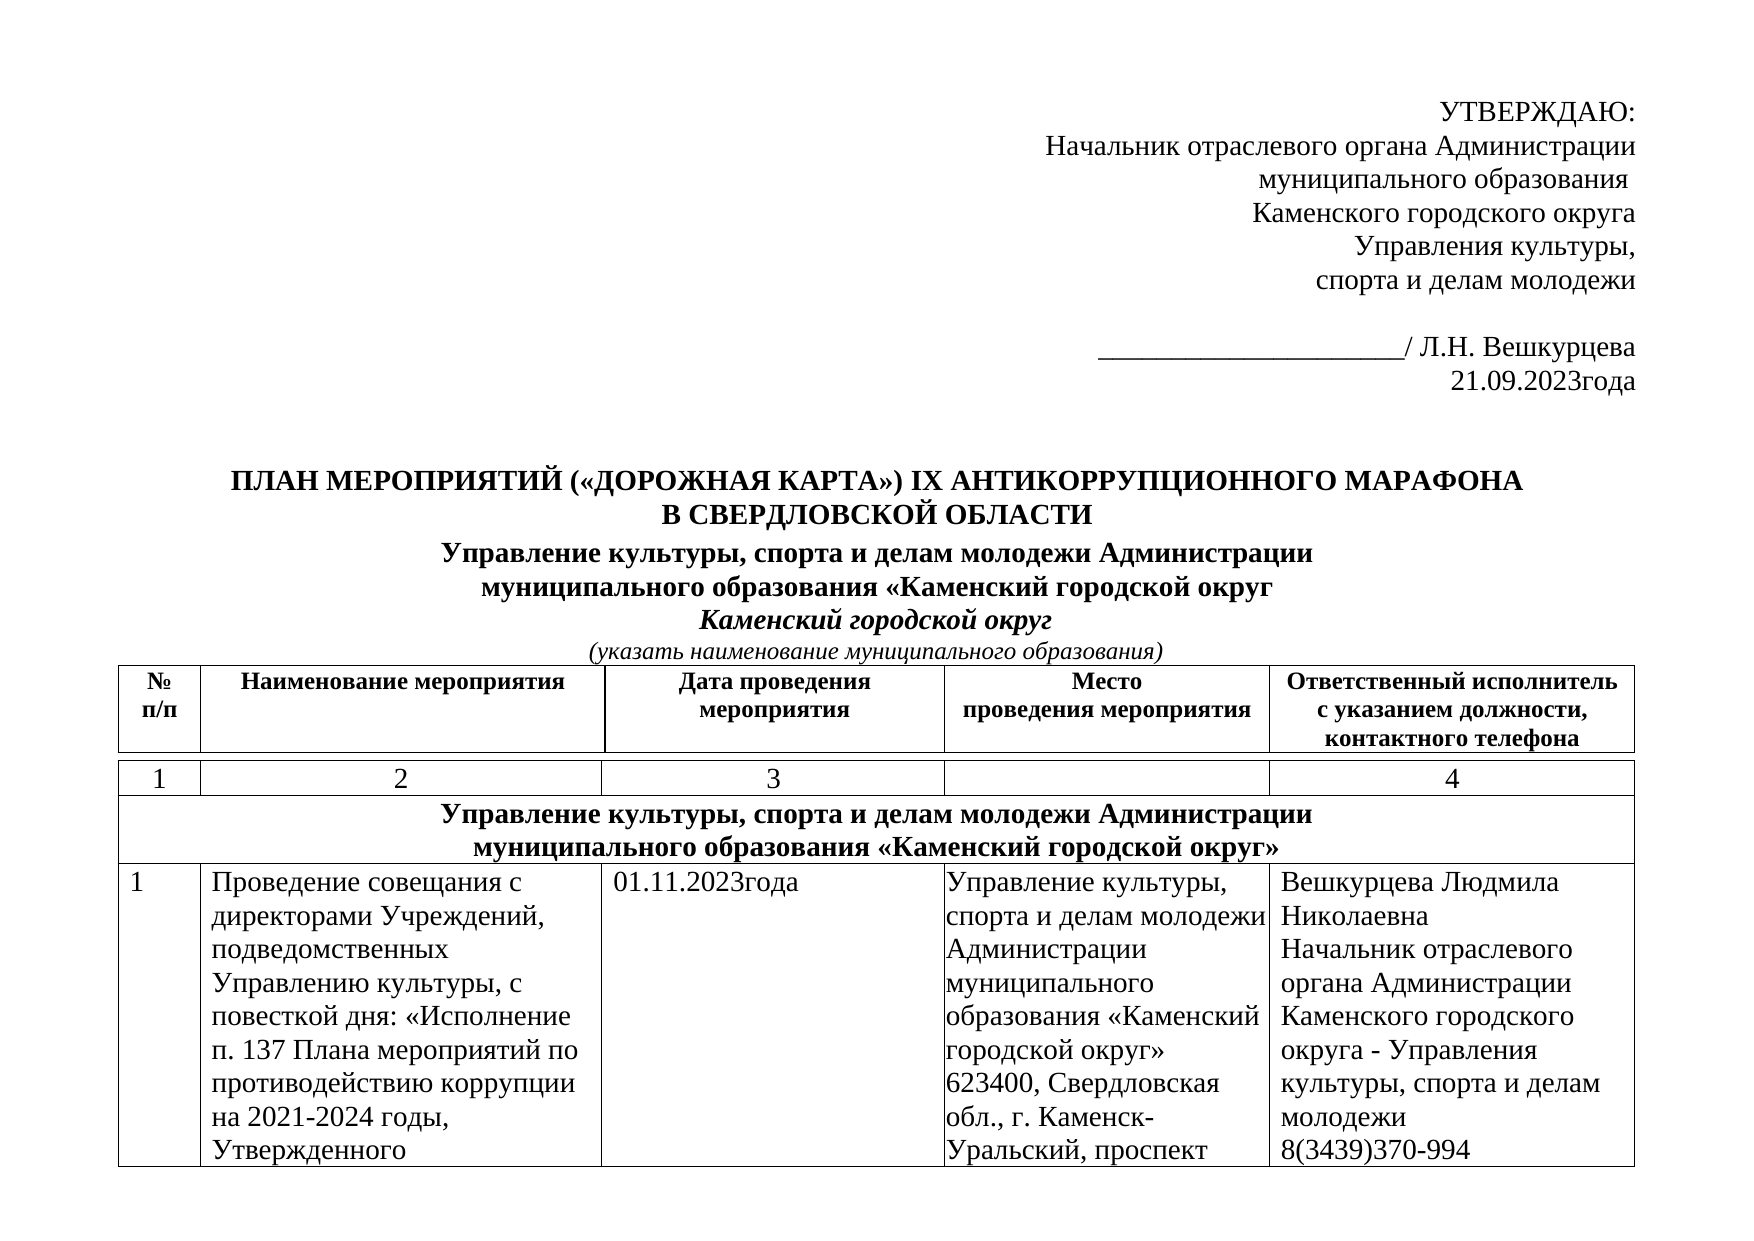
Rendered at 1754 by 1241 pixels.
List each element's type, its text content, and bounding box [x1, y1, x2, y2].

table_header Дата проведения мероприятия [606, 666, 944, 752]
table_cell 1 [119, 864, 200, 1166]
text В СВЕРДЛОВСКОЙ ОБЛАСТИ [118, 497, 1636, 530]
table_cell Управление культуры, спорта и делам молодежи Администрации муниципального образования «Каменский городской округ» 623400, Свердловская обл., г. Каменск-Уральский, проспект [945, 864, 1269, 1166]
text Каменский городской округ [118, 602, 1636, 636]
table_header № п/п [119, 666, 200, 752]
text ПЛАН МЕРОПРИЯТИЙ («ДОРОЖНАЯ КАРТА») IX АНТИКОРРУПЦИОННОГО МАРАФОНА [118, 463, 1636, 497]
text Управления культуры, [118, 228, 1636, 262]
text Каменского городского округа [118, 195, 1636, 228]
table_header 4 [1270, 761, 1634, 795]
table_cell 01.11.2023года [602, 864, 944, 1166]
text муниципального образования «Каменский городской округ [118, 569, 1636, 602]
text _____________________/ Л.Н. Вешкурцева [118, 329, 1636, 363]
text Начальник отраслевого органа Администрации [118, 128, 1636, 161]
table_header 3 [602, 761, 944, 795]
text Управление культуры, спорта и делам молодежи Администрации [118, 535, 1636, 569]
text спорта и делам молодежи [118, 262, 1636, 296]
table_header 1 [119, 761, 200, 795]
text УТВЕРЖДАЮ: [118, 94, 1636, 128]
text 21.09.2023года [118, 363, 1636, 396]
table_header 2 [201, 761, 601, 795]
table_header [945, 761, 1269, 795]
table_cell Управление культуры, спорта и делам молодежи Администрации муниципального образования «Каменский городской округ» [119, 796, 1634, 863]
table_header Место проведения мероприятия [945, 666, 1269, 752]
text муниципального образования [118, 161, 1636, 195]
table_cell Проведение совещания с директорами Учреждений, подведомственных Управлению культуры, с повесткой дня: «Исполнение п. 137 Плана мероприятий по противодействию коррупции на 2021-2024 годы, Утвержденного [201, 864, 601, 1166]
table_header Ответственный исполнитель с указанием должности, контактного телефона [1270, 666, 1634, 752]
text (указать наименование муниципального образования) [118, 636, 1636, 665]
table_header [1147, 66, 1638, 94]
table_cell Вешкурцева Людмила Николаевна Начальник отраслевого органа Администрации Каменского городского округа - Управления культуры, спорта и делам молодежи 8(3439)370-994 [1270, 864, 1634, 1166]
table_header Наименование мероприятия [201, 666, 604, 752]
